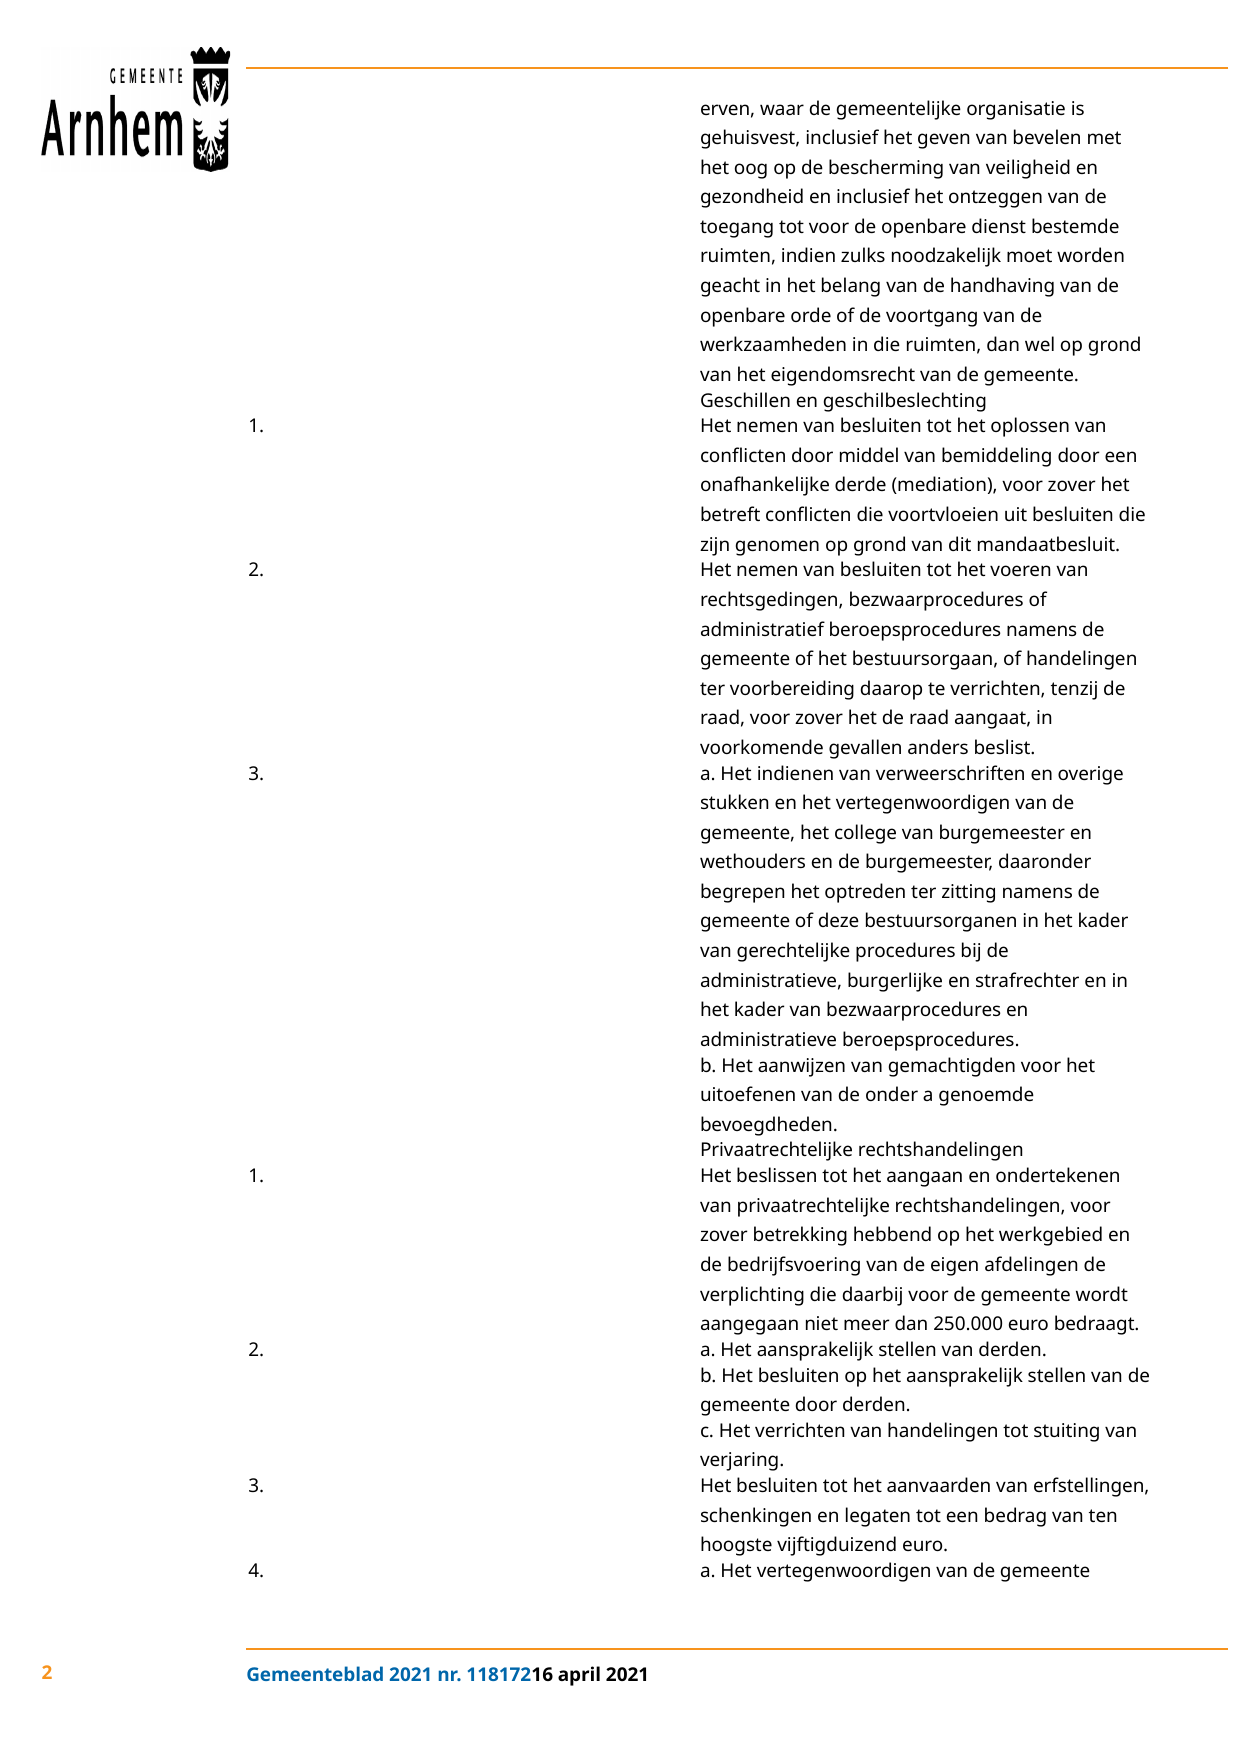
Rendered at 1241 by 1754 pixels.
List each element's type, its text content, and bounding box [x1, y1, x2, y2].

table_cell b. Het besluiten op het aansprakelijk stellen van de gemeente door derden. [700, 1362, 1152, 1417]
table_cell b. Het aanwijzen van gemachtigden voor het uitoefenen van de onder a genoemde bevoegdheden. [700, 1052, 1152, 1137]
table_cell Het besluiten tot het aanvaarden van erfstellingen, schenkingen en legaten tot een bedrag van ten hoogste vijftigduizend euro. [700, 1473, 1152, 1557]
table_cell erven, waar de gemeentelijke organisatie is gehuisvest, inclusief het geven van bevelen met het oog op de bescherming van veiligheid en gezondheid en inclusief het ontzeggen van de toegang tot voor de openbare dienst bestemde ruimten, indien zulks noodzakelijk moet worden geacht in het belang van de handhaving van de openbare orde of de voortgang van de werkzaamheden in die ruimten, dan wel op grond van het eigendomsrecht van de gemeente. [700, 95, 1152, 387]
table_cell a. Het indienen van verweerschriften en overige stukken en het vertegenwoordigen van de gemeente, het college van burgemeester en wethouders en de burgemeester, daaronder begrepen het optreden ter zitting namens de gemeente of deze bestuursorganen in het kader van gerechtelijke procedures bij de administratieve, burgerlijke en strafrechter en in het kader van bezwaarprocedures en administratieve beroepsprocedures. [700, 760, 1152, 1052]
picture [41, 47, 231, 172]
table_cell 4. [248, 1557, 700, 1583]
table_cell Privaatrechtelijke rechtshandelingen [700, 1137, 1152, 1162]
table_cell 3. [248, 760, 700, 1137]
table_cell Het beslissen tot het aangaan en ondertekenen van privaatrechtelijke rechtshandelingen, voor zover betrekking hebbend op het werkgebied en de bedrijfsvoering van de eigen afdelingen de verplichting die daarbij voor de gemeente wordt aangegaan niet meer dan 250.000 euro bedraagt. [700, 1163, 1152, 1336]
table_cell a. Het vertegenwoordigen van de gemeente [700, 1557, 1152, 1583]
table_cell 2. [248, 557, 700, 760]
table_cell Het nemen van besluiten tot het oplossen van conflicten door middel van bemiddeling door een onafhankelijke derde (mediation), voor zover het betreft conflicten die voortvloeien uit besluiten die zijn genomen op grond van dit mandaatbesluit. [700, 413, 1152, 557]
table_cell [248, 387, 700, 412]
table_cell 1. [248, 413, 700, 557]
table_cell Het nemen van besluiten tot het voeren van rechtsgedingen, bezwaarprocedures of administratief beroepsprocedures namens de gemeente of het bestuursorgaan, of handelingen ter voorbereiding daarop te verrichten, tenzij de raad, voor zover het de raad aangaat, in voorkomende gevallen anders beslist. [700, 557, 1152, 760]
table_cell 2. [248, 1336, 700, 1472]
table_cell 3. [248, 1473, 700, 1557]
table_cell Geschillen en geschilbeslechting [700, 387, 1152, 412]
table_cell 1. [248, 1163, 700, 1336]
table_cell [248, 1137, 700, 1162]
table_cell [248, 95, 700, 387]
table_cell c. Het verrichten van handelingen tot stuiting van verjaring. [700, 1417, 1152, 1472]
table_cell a. Het aansprakelijk stellen van derden. [700, 1336, 1152, 1362]
